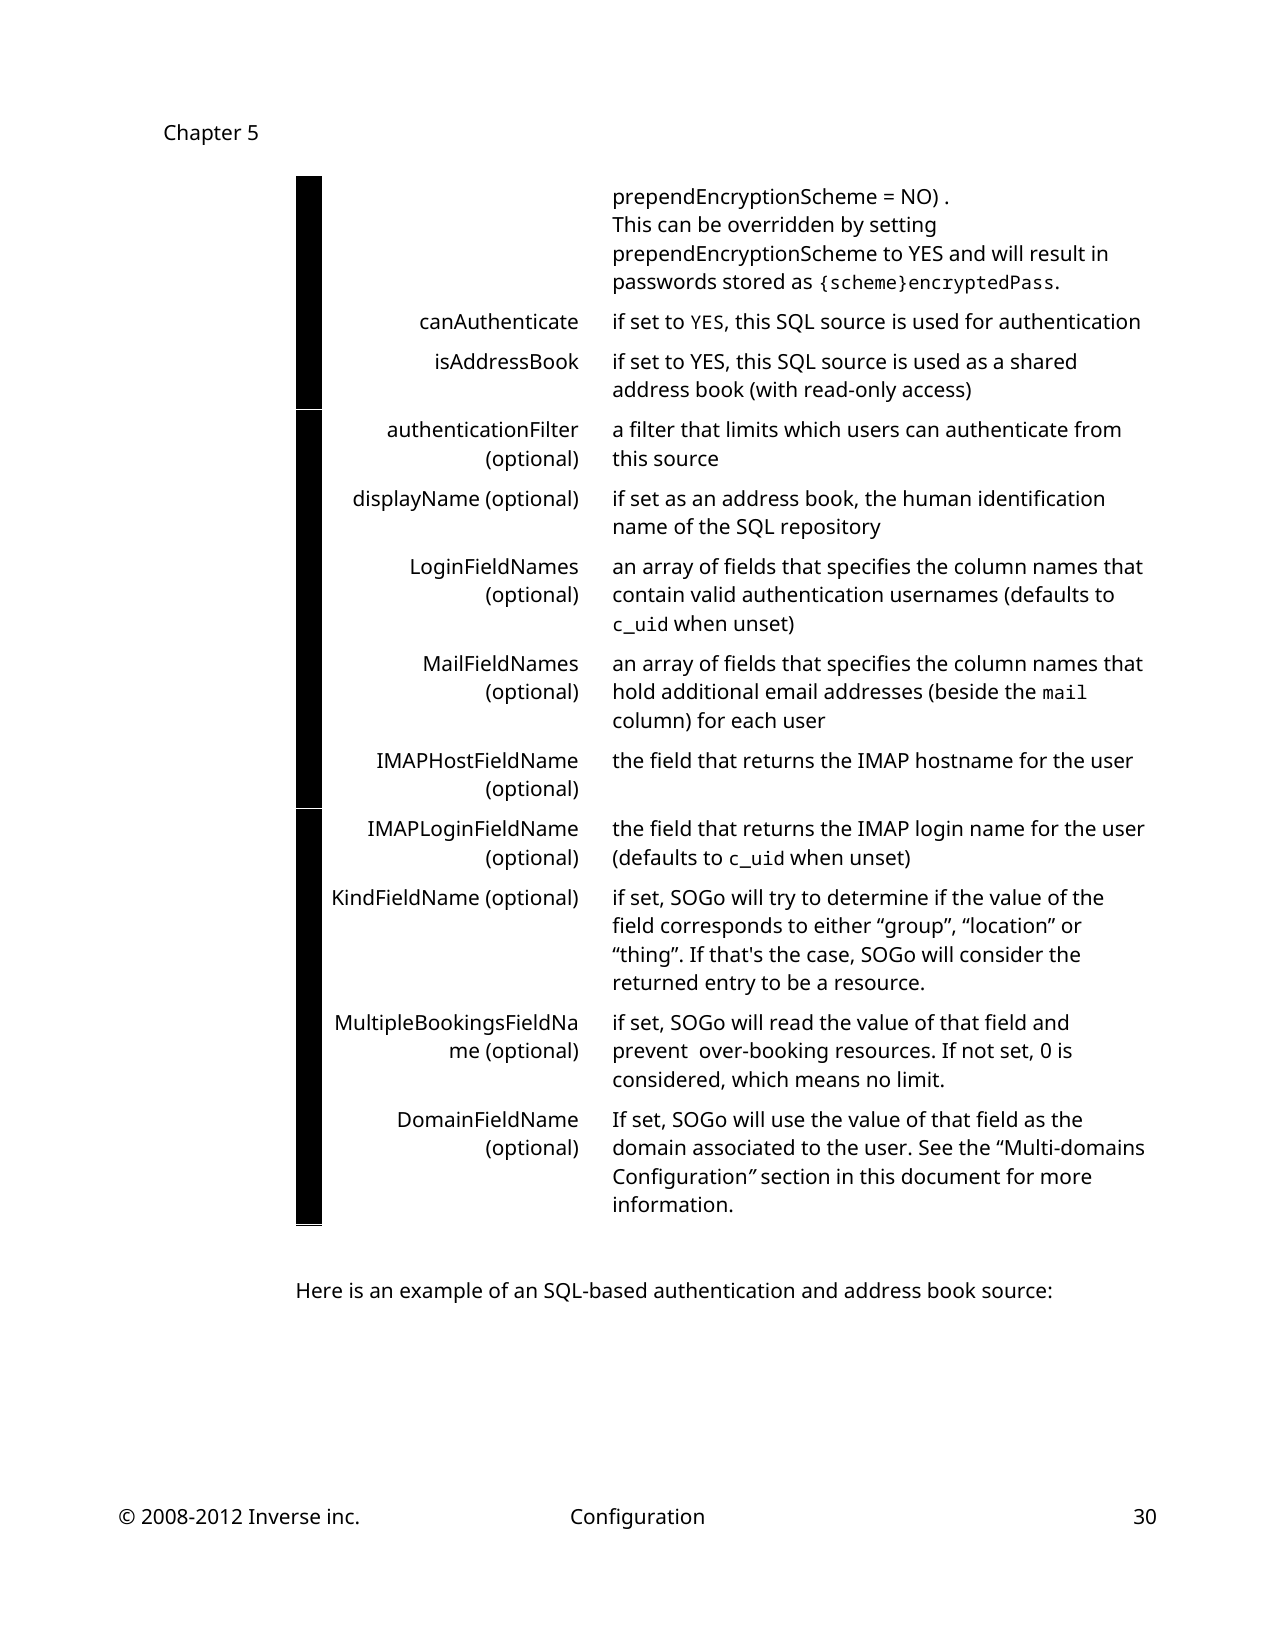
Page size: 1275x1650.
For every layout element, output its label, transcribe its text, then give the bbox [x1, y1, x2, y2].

table_cell the field that returns the IMAP hostname for the user [584, 740, 1156, 808]
table_cell MultipleBookingsFieldName (optional) [322, 1002, 584, 1099]
table_cell [296, 644, 322, 740]
table_cell if set to YES, this SQL source is used for authentication [584, 301, 1156, 341]
table_cell [296, 741, 322, 808]
table_cell MailFieldNames (optional) [322, 643, 584, 740]
table_cell an array of fields that specifies the column names that contain valid authentication usernames (defaults to c_uid when unset) [584, 546, 1156, 643]
table_cell displayName (optional) [322, 478, 584, 546]
table_cell If set, SOGo will use the value of that field as the domain associated to the user. See the “Multi-domains Configuration” section in this document for more information. [584, 1099, 1156, 1224]
table_cell [296, 301, 322, 341]
text Here is an example of an SQL-based authentication and address book source: [295, 1277, 1157, 1305]
table_cell an array of fields that specifies the column names that hold additional email addresses (beside the mail column) for each user [584, 643, 1156, 740]
table_cell LoginFieldNames (optional) [322, 546, 584, 643]
table_cell [296, 547, 322, 643]
table_cell [322, 176, 584, 301]
table_cell [296, 810, 322, 877]
table_cell if set to YES, this SQL source is used as a shared address book (with read-only access) [584, 341, 1156, 409]
table_cell IMAPHostFieldName (optional) [322, 740, 584, 808]
table_cell KindFieldName (optional) [322, 877, 584, 1002]
table_cell authenticationFilter (optional) [322, 410, 584, 478]
table_cell [296, 176, 322, 301]
table_cell DomainFieldName (optional) [322, 1099, 584, 1224]
table_cell IMAPLoginFieldName (optional) [322, 809, 584, 877]
table_cell [296, 341, 322, 409]
table_cell a filter that limits which users can authenticate from this source [584, 410, 1156, 478]
table_cell isAddressBook [322, 341, 584, 409]
table_cell prependEncryptionScheme = NO) . This can be overridden by setting prependEncryptionScheme to YES and will result in passwords stored as {scheme}encryptedPass. [584, 176, 1156, 301]
table_cell [296, 411, 322, 478]
table_cell [296, 1003, 322, 1099]
table_cell [296, 479, 322, 546]
table_cell if set, SOGo will read the value of that field and prevent over-booking resources. If not set, 0 is considered, which means no limit. [584, 1002, 1156, 1099]
table_cell the field that returns the IMAP login name for the user (defaults to c_uid when unset) [584, 809, 1156, 877]
table_cell if set as an address book, the human identification name of the SQL repository [584, 478, 1156, 546]
table_cell [296, 878, 322, 1002]
table_cell if set, SOGo will try to determine if the value of the field corresponds to either “group”, “location” or “thing”. If that's the case, SOGo will consider the returned entry to be a resource. [584, 877, 1156, 1002]
table_cell canAuthenticate [322, 301, 584, 341]
table_cell [296, 1100, 322, 1224]
